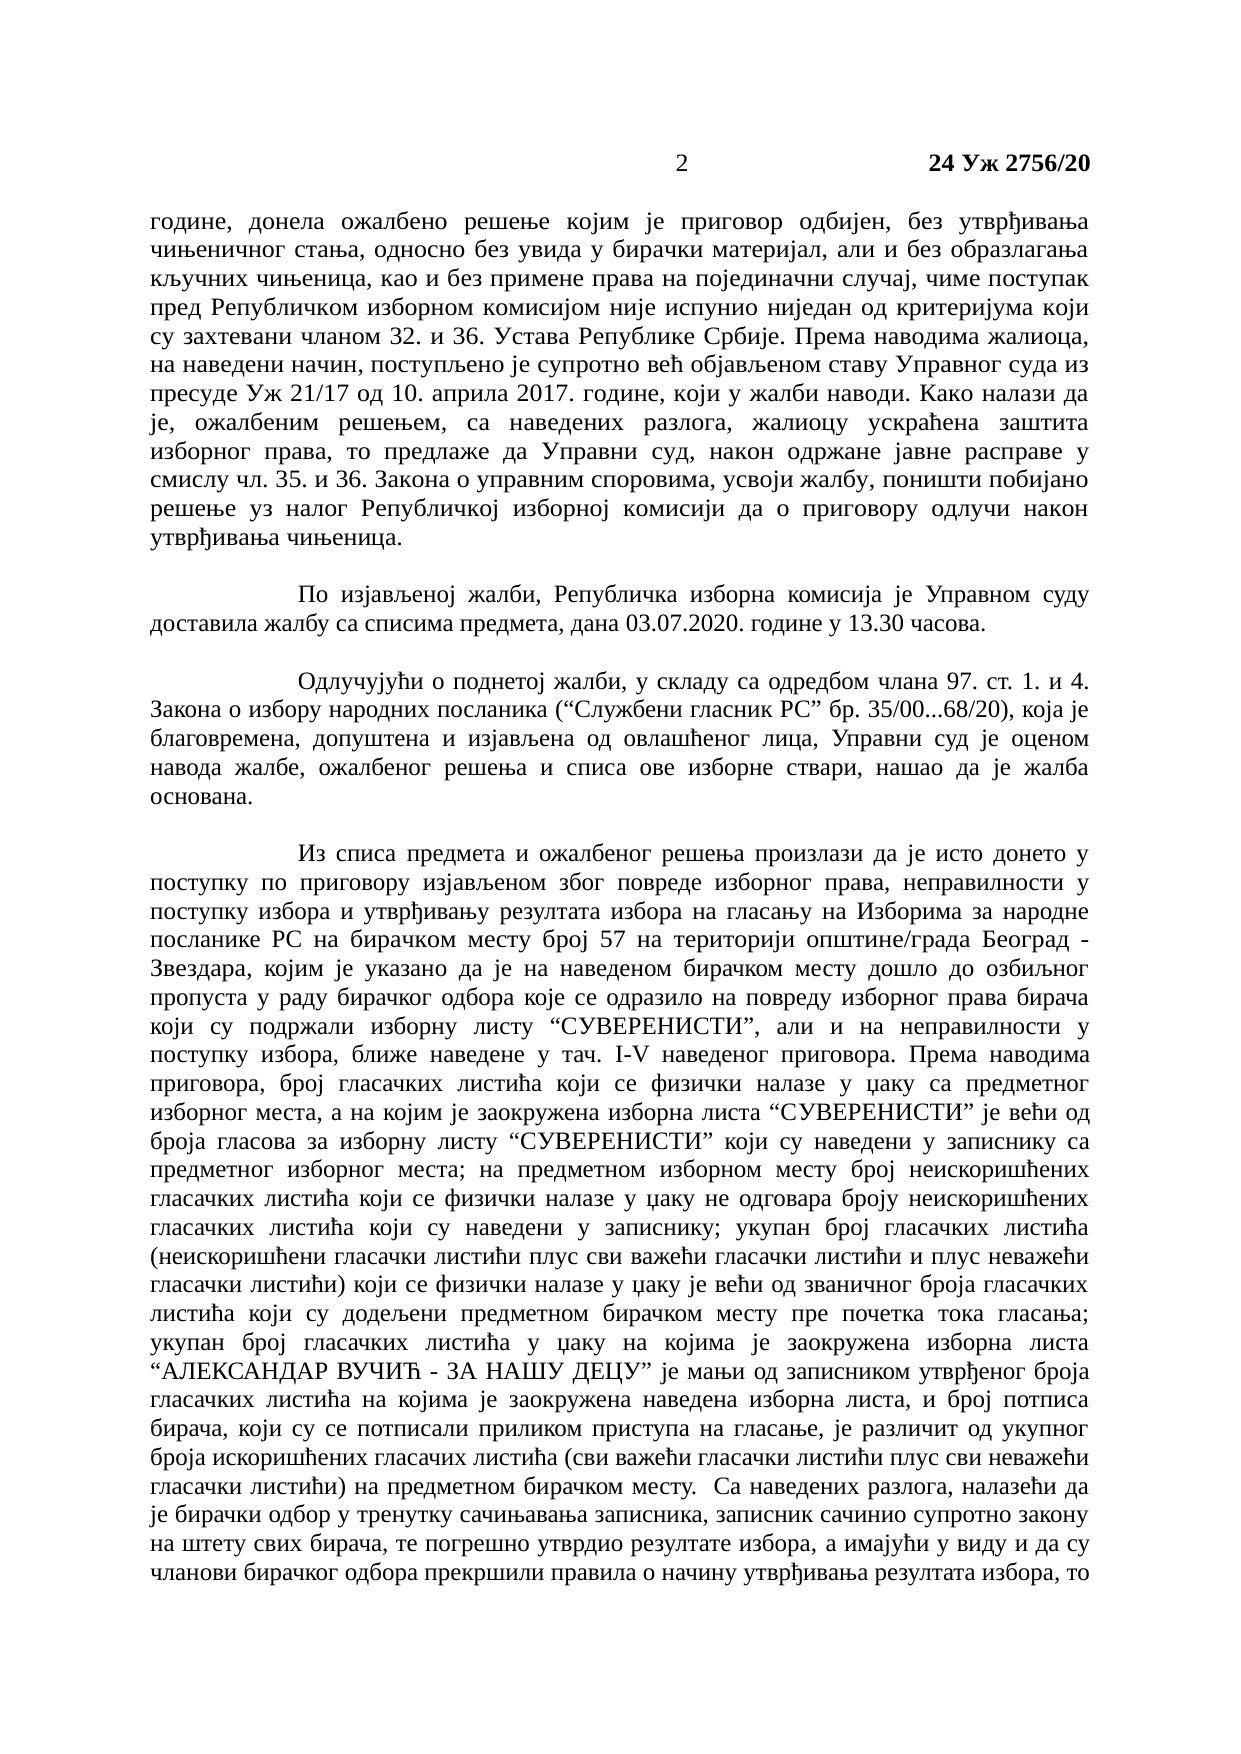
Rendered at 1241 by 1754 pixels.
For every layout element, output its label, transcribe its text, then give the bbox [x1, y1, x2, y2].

text Одлучујући о поднетој жалби, у складу са одредбом члана 97. ст. 1. и 4. Закона о избору народних посланика (“Службени гласник РС” бр. 35/00...68/20), која је благовремена, допуштена и изјављена од овлашћеног лица, Управни суд је оценом навода жалбе, ожалбеног решења и списа ове изборне ствари, нашао да је жалба основана. [150, 666, 1090, 809]
text Из списа предмета и ожалбеног решења произлази да је исто донето у поступку по приговору изјављеном због повреде изборног права, неправилности у поступку избора и утврђивању резултата избора на гласању на Изборима за народне посланике РС на бирачком месту број 57 на територији општине/града Београд - Звездара, којим је указано да је на наведеном бирачком месту дошло до озбиљног пропуста у раду бирачког одбора које се одразило на повреду изборног права бирача који су подржали изборну листу “СУВЕРЕНИСТИ”, али и на неправилности у поступку избора, ближе наведене у тач. I-V наведеног приговора. Према наводима приговора, број гласачких листића који се физички налазе у џаку са предметног изборног места, а на којим је заокружена изборна листа “СУВЕРЕНИСТИ” је већи од броја гласова за изборну листу “СУВЕРЕНИСТИ” који су наведени у записнику са предметног изборног места; на предметном изборном месту број неискоришћених гласачких листића који се физички налазе у џаку не одговара броју неискоришћених гласачких листића који су наведени у записнику; укупан број гласачких листића (неискоришћени гласачки листићи плус сви важећи гласачки листићи и плус неважећи гласачки листићи) који се физички налазе у џаку је већи од званичног броја гласачких листића који су додељени предметном бирачком месту пре почетка тока гласања; укупан број гласачких листића у џаку на којима је заокружена изборна листа “АЛЕКСАНДАР ВУЧИЋ - ЗА НАШУ ДЕЦУ” је мањи од записником утврђеног броја гласачких листића на којима је заокружена наведена изборна листа, и број потписа бирача, који су се потписали приликом приступа на гласање, је различит од укупног броја искоришћених гласачих листића (сви важећи гласачки листићи плус сви неважећи гласачки листићи) на предметном бирачком месту. Са наведених разлога, налазећи да је бирачки одбор у тренутку сачињавања записника, записник сачинио супротно закону на штету свих бирача, те погрешно утврдио резултате избора, а имајући у виду и да су чланови бирачког одбора прекршили правила о начину утврђивања резултата избора, то [150, 838, 1090, 1586]
text године, донела ожалбено решење којим је приговор одбијен, без утврђивања чињеничног стања, односно без увида у бирачки материјал, али и без образлагања кључних чињеница, као и без примене права на појединачни случај, чиме поступак пред Републичком изборном комисијом није испунио ниједан од критеријума који су захтевани чланом 32. и 36. Устава Републике Србије. Према наводима жалиоца, на наведени начин, поступљено је супротно већ објављеном ставу Управног суда из пресуде Уж 21/17 од 10. априла 2017. године, који у жалби наводи. Како налази да је, ожалбеним решењем, са наведених разлога, жалиоцу ускраћена заштита изборног права, то предлаже да Управни суд, након одржане јавне расправе у смислу чл. 35. и 36. Закона о управним споровима, усвоји жалбу, поништи побијано решење уз налог Републичкој изборној комисији да о приговору одлучи након утврђивања чињеница. [150, 206, 1090, 551]
text По изјављеној жалби, Републичка изборна комисија је Управном суду доставила жалбу са списима предмета, дана 03.07.2020. године у 13.30 часова. [150, 579, 1090, 637]
